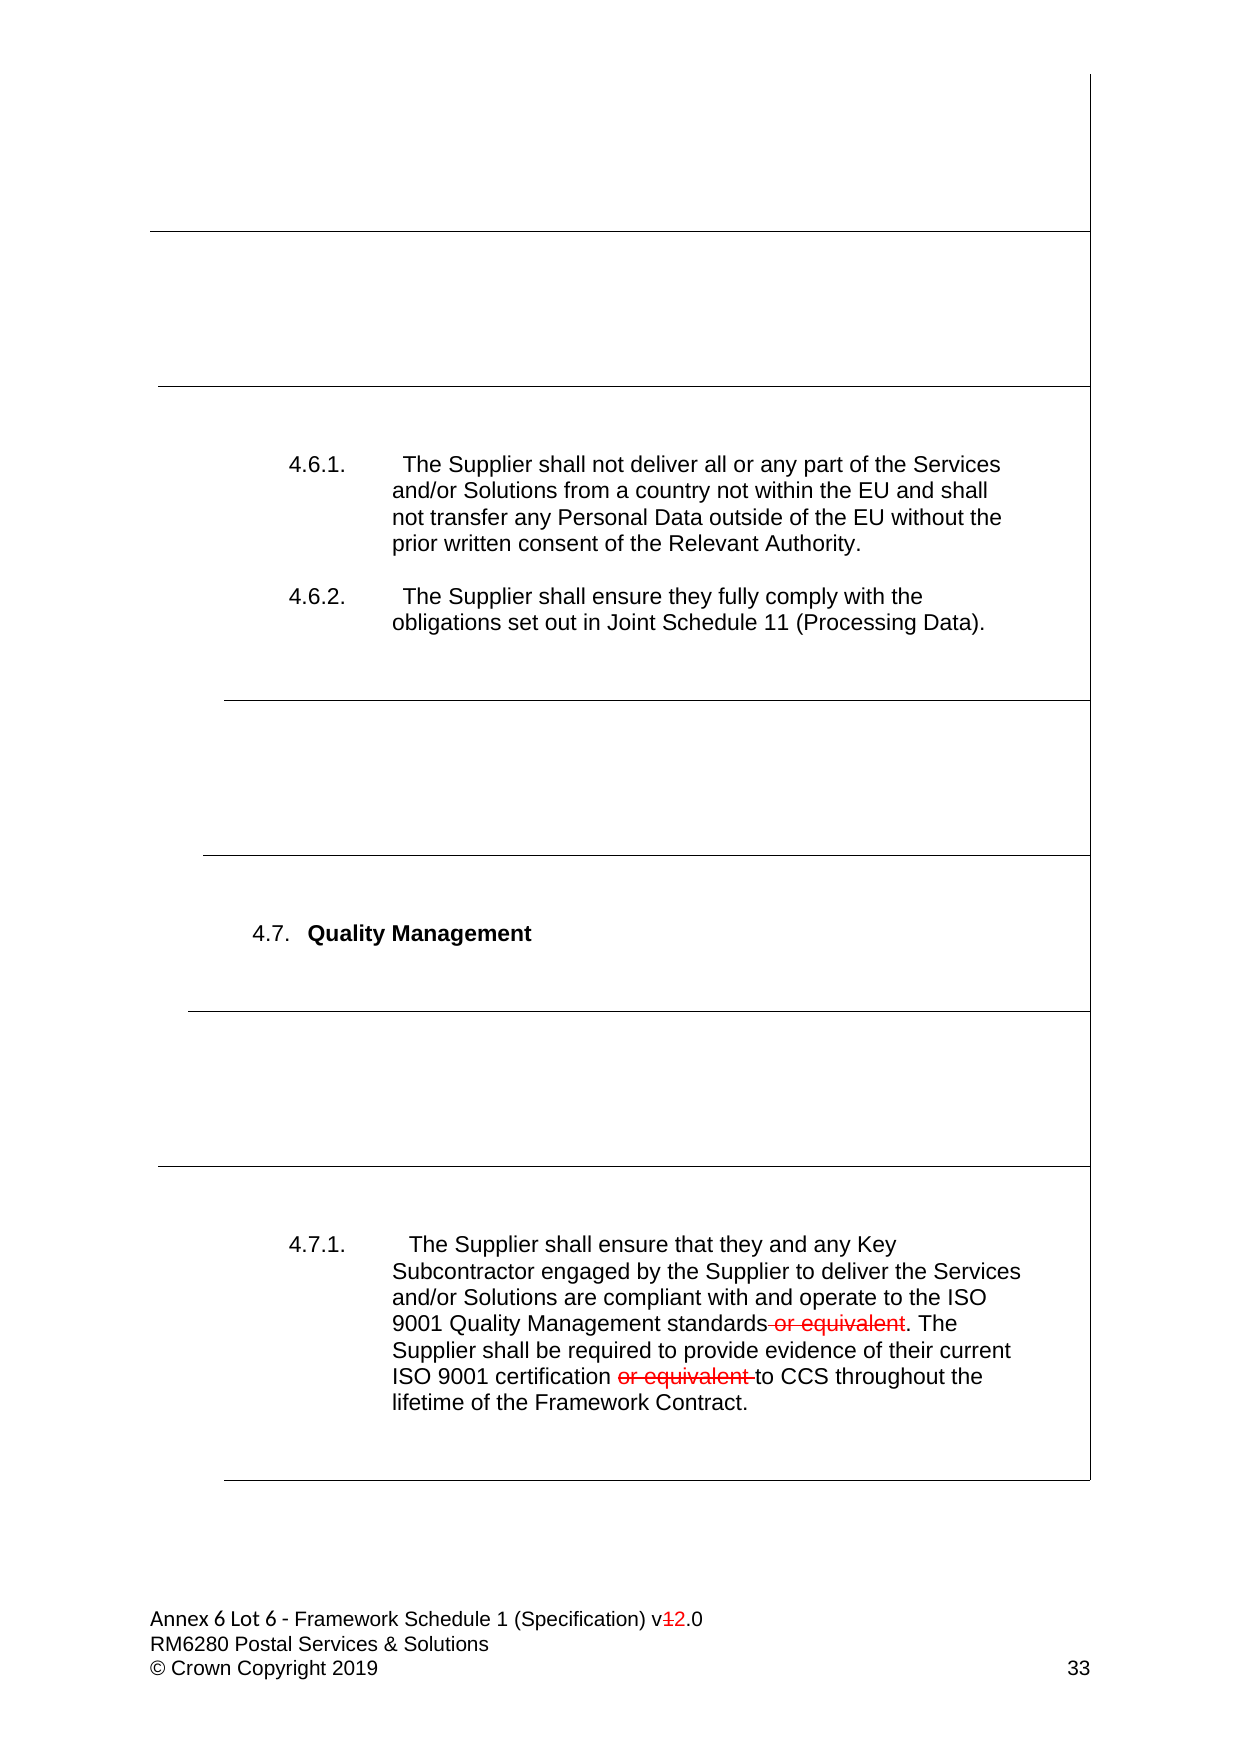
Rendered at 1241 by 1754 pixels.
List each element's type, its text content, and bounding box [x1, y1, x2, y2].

list The Supplier shall ensure that they and any Key Subcontractor engaged by the Supplier to deliver the Services and/or Solutions are compliant with and operate to the ISO 9001 Quality Management standards or equivalent. The Supplier shall be required to provide evidence of their current ISO 9001 certification or equivalent to CCS throughout the lifetime of the Framework Contract. [224, 1167, 1090, 1480]
list The Supplier shall ensure they fully comply with the obligations set out in Joint Schedule 11 (Processing Data). [224, 583, 1090, 700]
list The Supplier shall not deliver all or any part of the Services and/or Solutions from a country not within the EU and shall not transfer any Personal Data outside of the EU without the prior written consent of the Relevant Authority. [224, 386, 1090, 556]
list Quality Management [187, 856, 1090, 1011]
